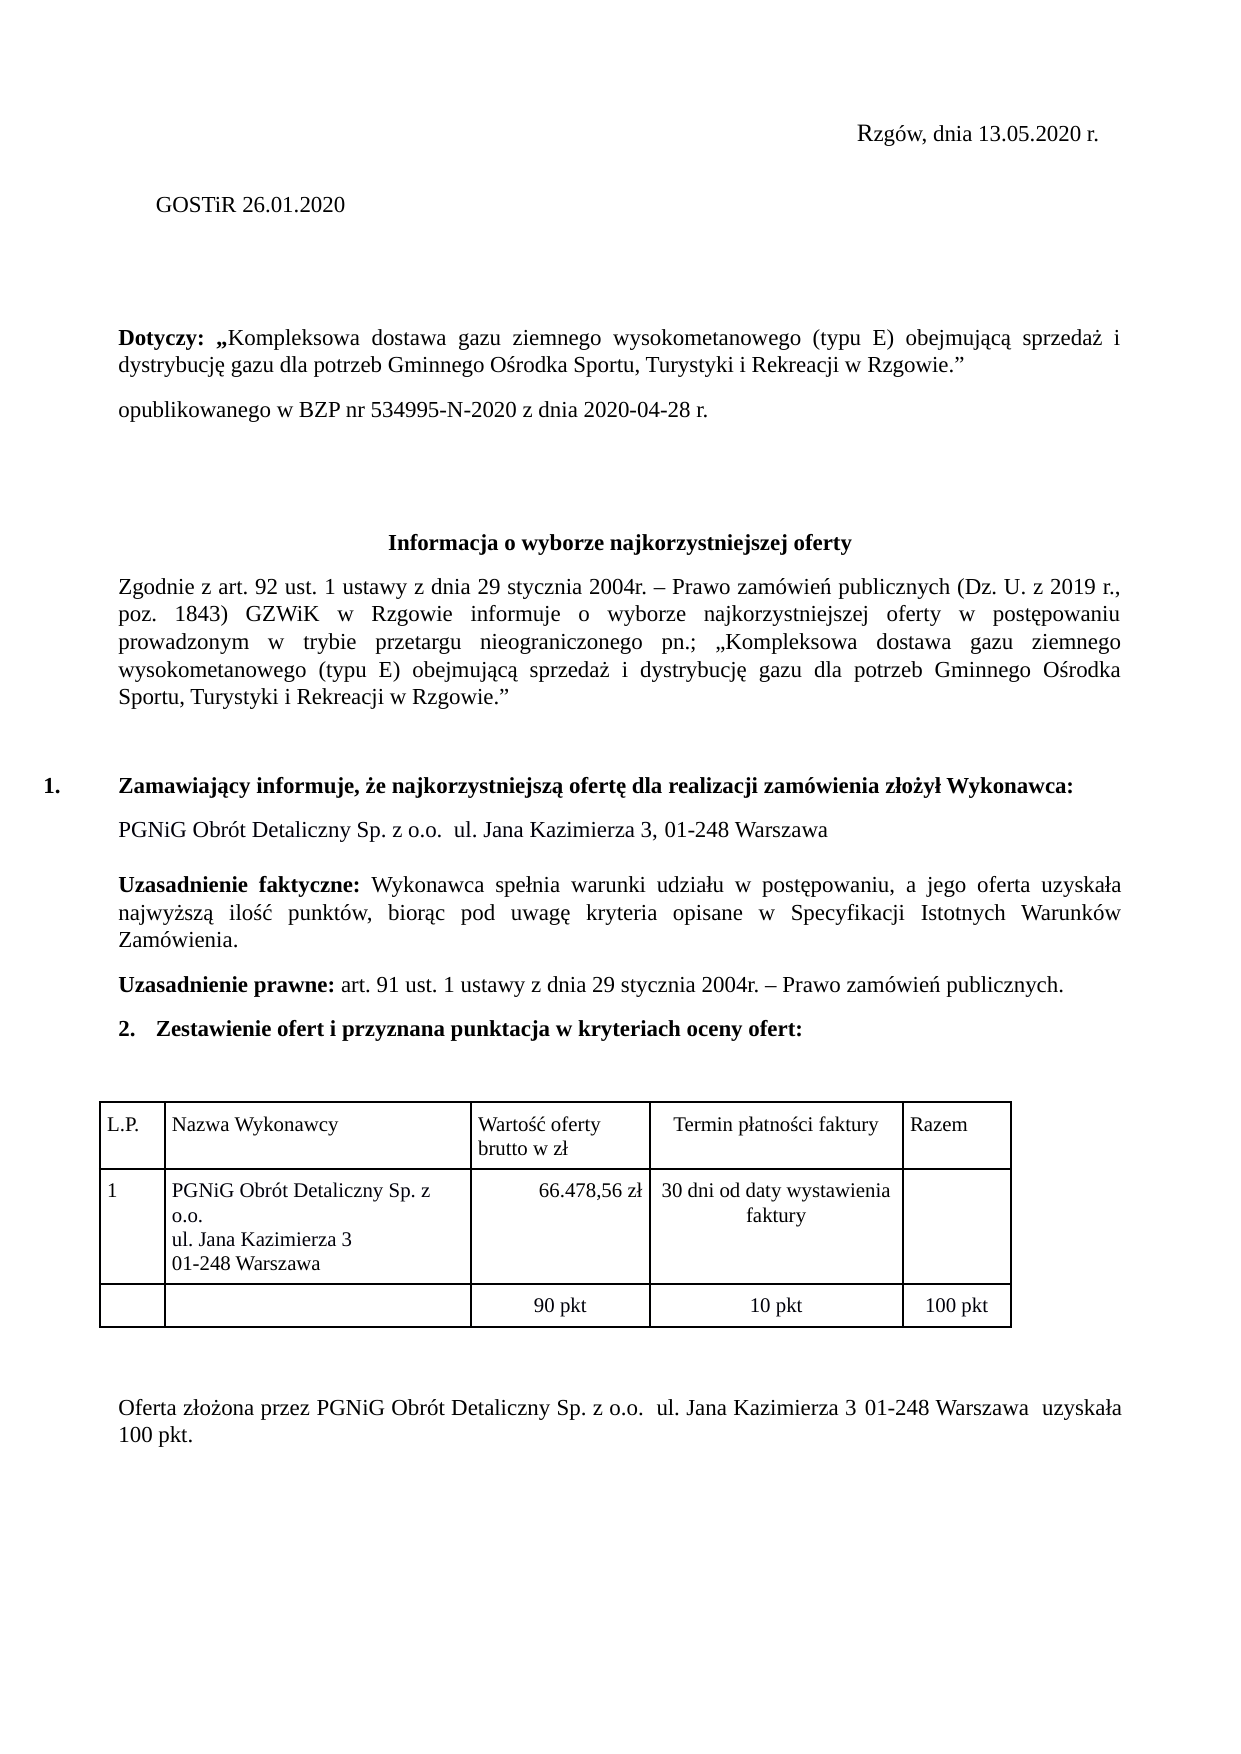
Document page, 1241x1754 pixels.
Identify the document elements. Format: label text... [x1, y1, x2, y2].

table_cell 90 pkt [472, 1285, 649, 1326]
text PGNiG Obrót Detaliczny Sp. z o.o. ul. Jana Kazimierza 3, 01-248 Warszawa [118, 816, 1122, 842]
text GOSTiR 26.01.2020 [156, 191, 1122, 217]
text Informacja o wyborze najkorzystniejszej oferty [118, 529, 1122, 555]
text Dotyczy: „Kompleksowa dostawa gazu ziemnego wysokometanowego (typu E) obejmującą sprzedaż i dystrybucję gazu dla potrzeb Gminnego Ośrodka Sportu, Turystyki i Rekreacji w Rzgowie.” [118, 324, 1122, 378]
list Zestawienie ofert i przyznana punktacja w kryteriach oceny ofert: [118, 1015, 1122, 1041]
table_header Termin płatności faktury [651, 1103, 902, 1168]
table_cell 10 pkt [651, 1285, 902, 1326]
table_cell 30 dni od daty wystawienia faktury [651, 1170, 902, 1283]
table_cell [101, 1285, 164, 1326]
table_cell [166, 1285, 470, 1326]
table_header L.P. [101, 1103, 164, 1168]
table_cell PGNiG Obrót Detaliczny Sp. z o.o. ul. Jana Kazimierza 3 01-248 Warszawa [166, 1170, 470, 1283]
text opublikowanego w BZP nr 534995-N-2020 z dnia 2020-04-28 r. [118, 396, 1122, 422]
text Zgodnie z art. 92 ust. 1 ustawy z dnia 29 stycznia 2004r. – Prawo zamówień publicznych (Dz. U. z 2019 r., poz. 1843) GZWiK w Rzgowie informuje o wyborze najkorzystniejszej oferty w postępowaniu prowadzonym w trybie przetargu nieograniczonego pn.; „Kompleksowa dostawa gazu ziemnego wysokometanowego (typu E) obejmującą sprzedaż i dystrybucję gazu dla potrzeb Gminnego Ośrodka Sportu, Turystyki i Rekreacji w Rzgowie.” [118, 573, 1122, 710]
text Rzgów, dnia 13.05.2020 r. [118, 118, 1122, 147]
table_header Nazwa Wykonawcy [166, 1103, 470, 1168]
text Oferta złożona przez PGNiG Obrót Detaliczny Sp. z o.o. ul. Jana Kazimierza 3 01-248 Warszawa uzyskała 100 pkt. [118, 1394, 1122, 1448]
text Uzasadnienie faktyczne: Wykonawca spełnia warunki udziału w postępowaniu, a jego oferta uzyskała najwyższą ilość punktów, biorąc pod uwagę kryteria opisane w Specyfikacji Istotnych Warunków Zamówienia. [118, 871, 1122, 953]
table_cell 1 [101, 1170, 164, 1283]
table_header Razem [904, 1103, 1010, 1168]
text Uzasadnienie prawne: art. 91 ust. 1 ustawy z dnia 29 stycznia 2004r. – Prawo zamówień publicznych. [118, 971, 1122, 997]
table_cell [904, 1170, 1010, 1283]
table_header Wartość oferty brutto w zł [472, 1103, 649, 1168]
table_cell 100 pkt [904, 1285, 1010, 1326]
table_cell 66.478,56 zł [472, 1170, 649, 1283]
list Zamawiający informuje, że najkorzystniejszą ofertę dla realizacji zamówienia złożył Wykonawca: [43, 772, 1122, 798]
